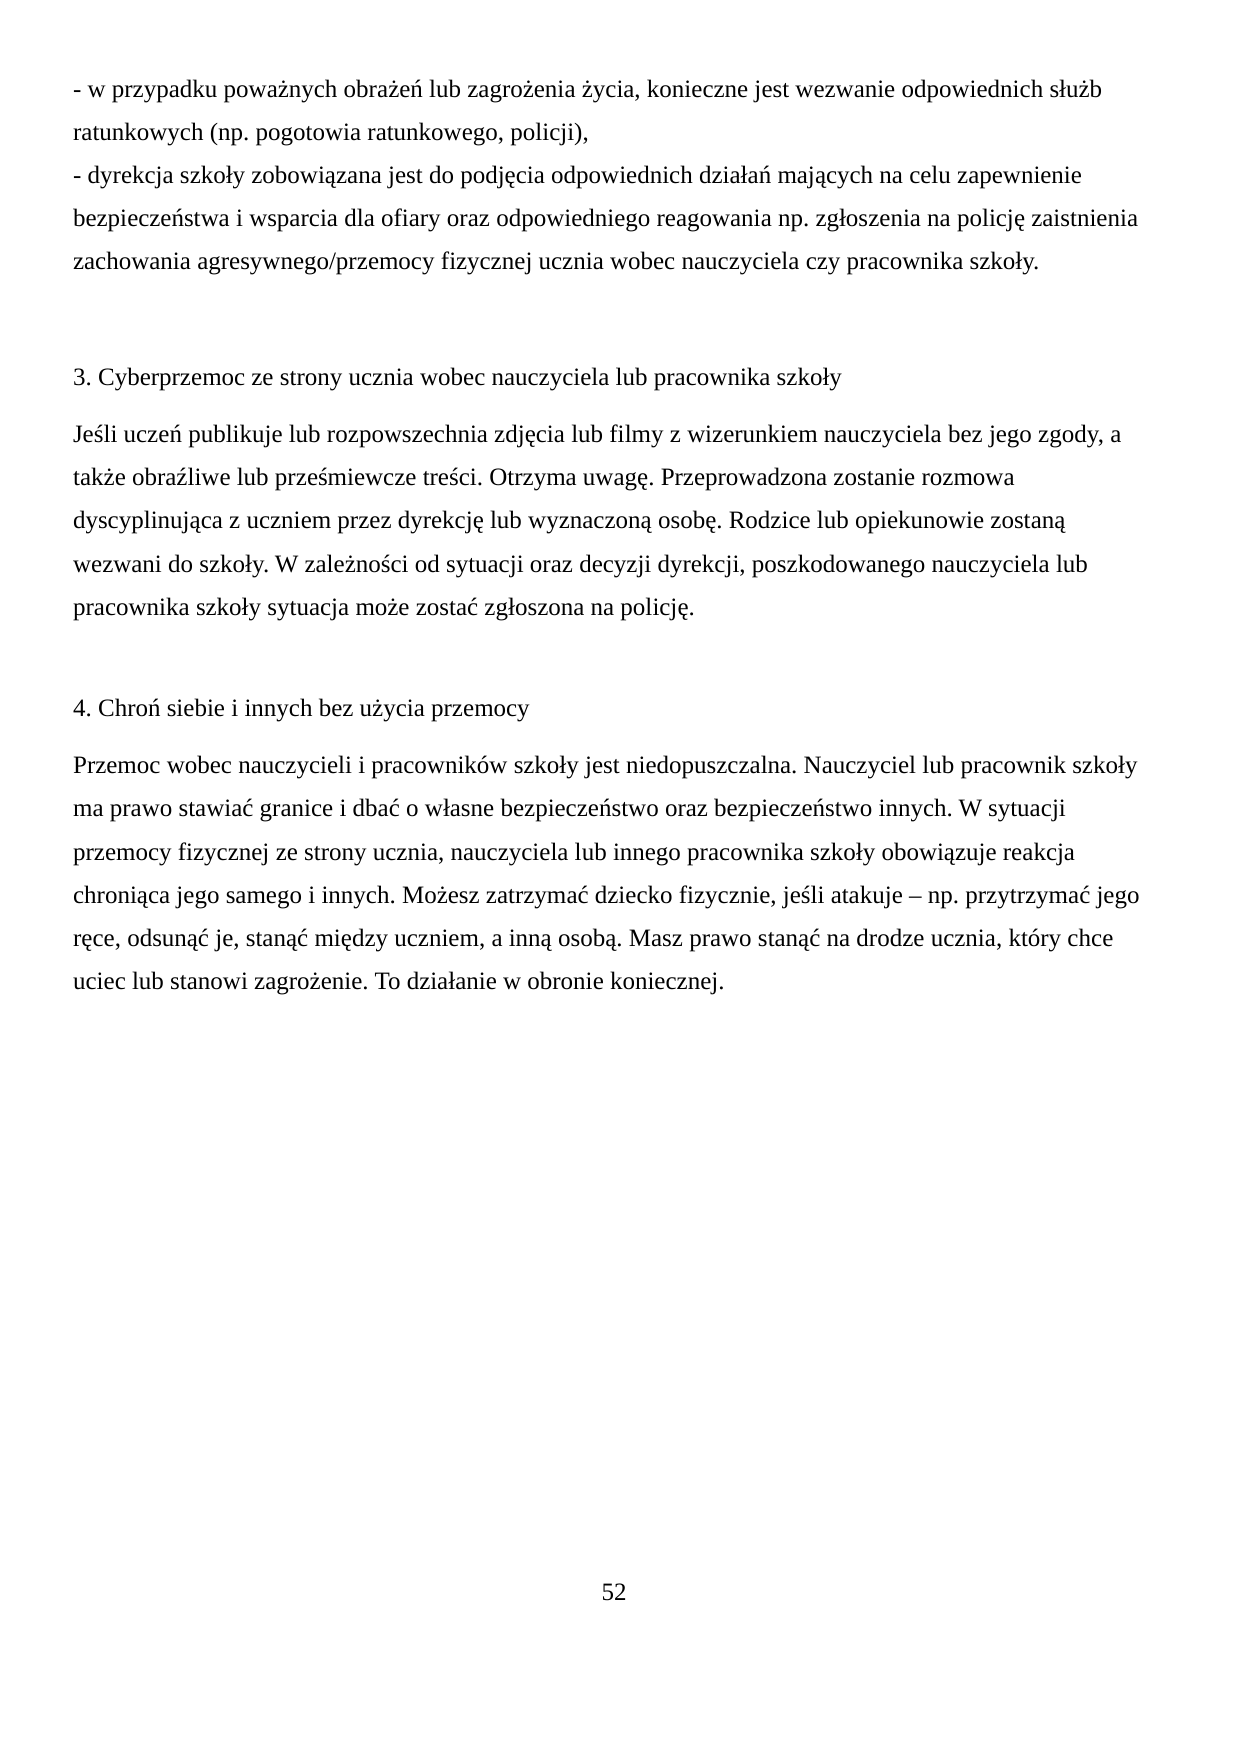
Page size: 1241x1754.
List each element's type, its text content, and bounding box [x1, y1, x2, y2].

text - w przypadku poważnych obrażeń lub zagrożenia życia, konieczne jest wezwanie odpowiednich służb ratunkowych (np. pogotowia ratunkowego, policji), - dyrekcja szkoły zobowiązana jest do podjęcia odpowiednich działań mających na celu zapewnienie bezpieczeństwa i wsparcia dla ofiary oraz odpowiedniego reagowania np. zgłoszenia na policję zaistnienia zachowania agresywnego/przemocy fizycznej ucznia wobec nauczyciela czy pracownika szkoły. [73, 74, 1155, 275]
text 3. Cyberprzemoc ze strony ucznia wobec nauczyciela lub pracownika szkoły [73, 362, 1155, 390]
text 4. Chroń siebie i innych bez użycia przemocy [73, 693, 1155, 721]
text Przemoc wobec nauczycieli i pracowników szkoły jest niedopuszczalna. Nauczyciel lub pracownik szkoły ma prawo stawiać granice i dbać o własne bezpieczeństwo oraz bezpieczeństwo innych. W sytuacji przemocy fizycznej ze strony ucznia, nauczyciela lub innego pracownika szkoły obowiązuje reakcja chroniąca jego samego i innych. Możesz zatrzymać dziecko fizycznie, jeśli atakuje – np. przytrzymać jego ręce, odsunąć je, stanąć między uczniem, a inną osobą. Masz prawo stanąć na drodze ucznia, który chce uciec lub stanowi zagrożenie. To działanie w obronie koniecznej. [73, 750, 1155, 995]
text Jeśli uczeń publikuje lub rozpowszechnia zdjęcia lub filmy z wizerunkiem nauczyciela bez jego zgody, a także obraźliwe lub prześmiewcze treści. Otrzyma uwagę. Przeprowadzona zostanie rozmowa dyscyplinująca z uczniem przez dyrekcję lub wyznaczoną osobę. Rodzice lub opiekunowie zostaną wezwani do szkoły. W zależności od sytuacji oraz decyzji dyrekcji, poszkodowanego nauczyciela lub pracownika szkoły sytuacja może zostać zgłoszona na policję. [73, 419, 1155, 664]
